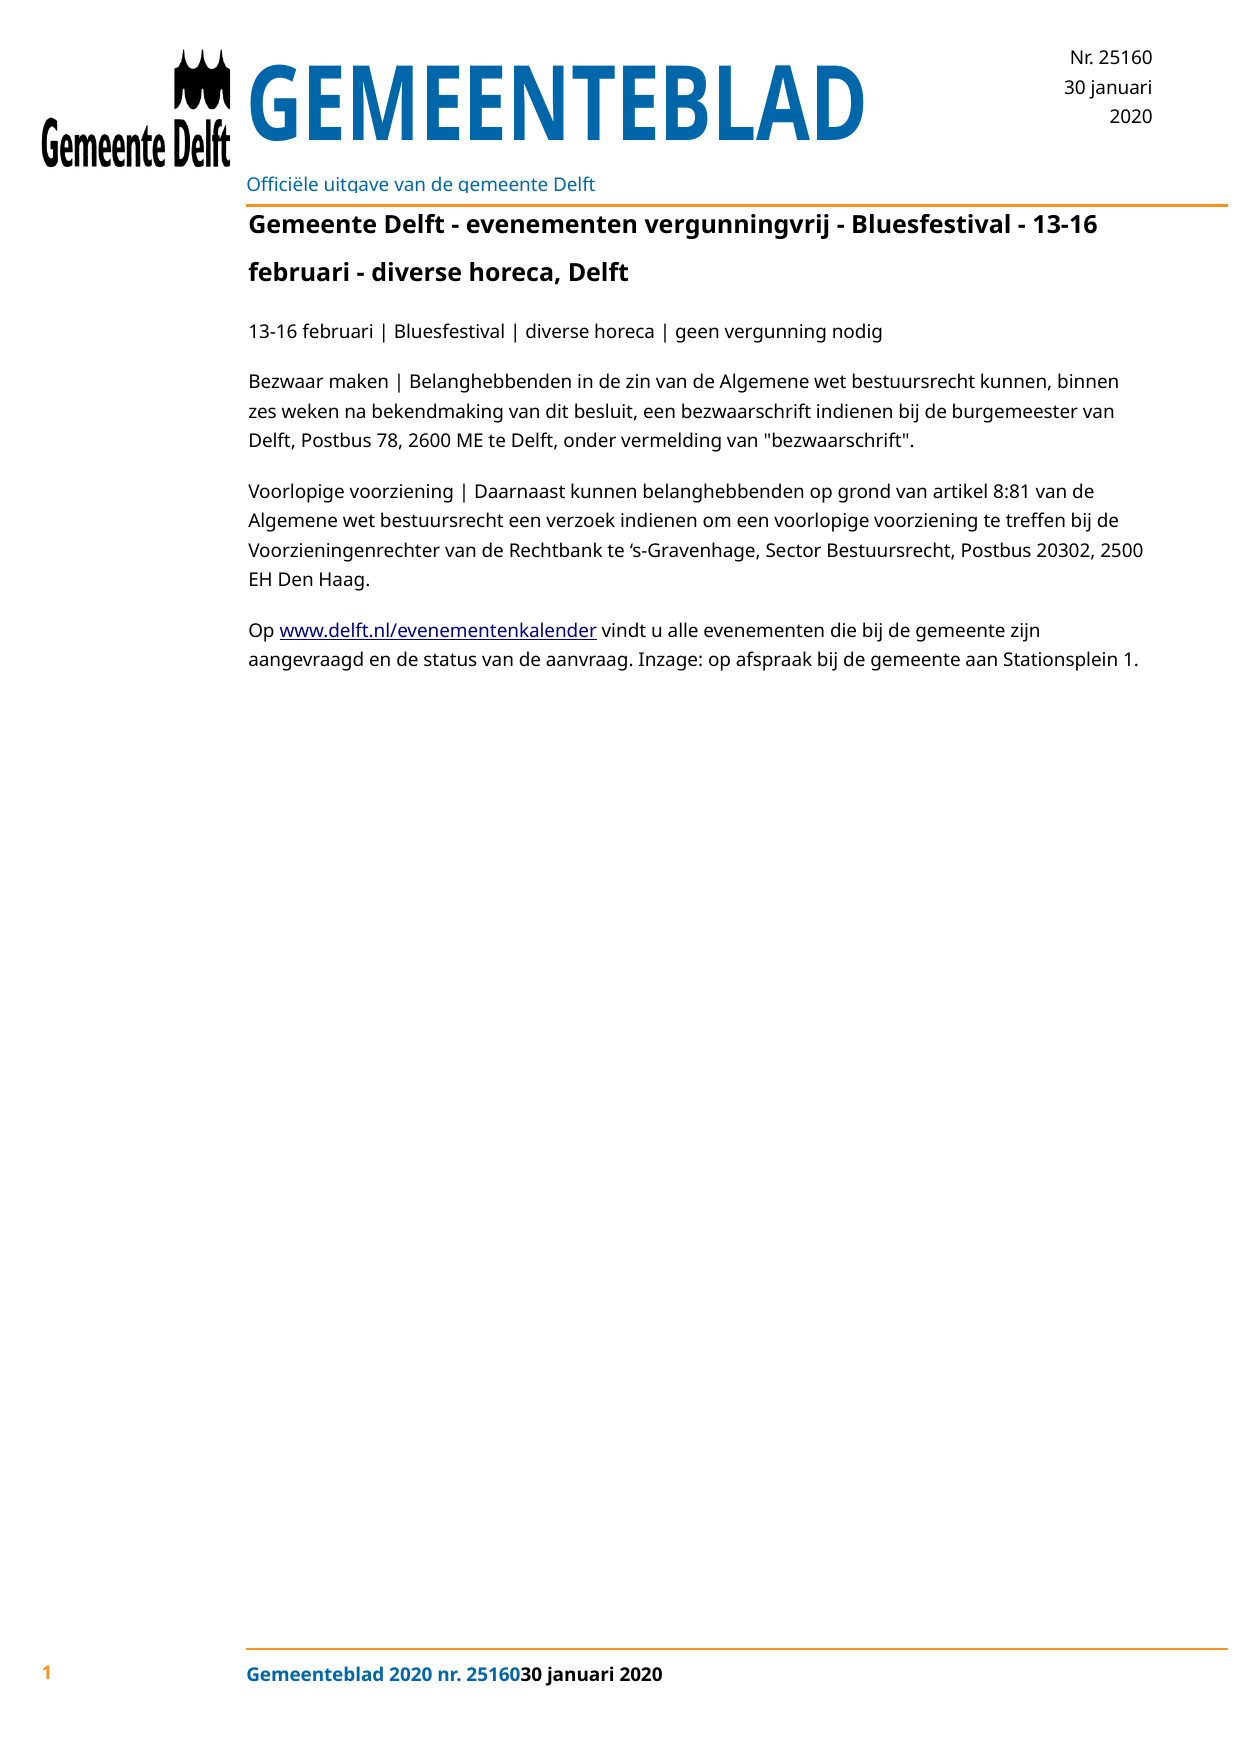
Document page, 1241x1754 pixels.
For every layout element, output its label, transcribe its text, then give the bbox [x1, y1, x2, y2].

text Voorlopige voorziening | Daarnaast kunnen belanghebbenden op grond van artikel 8:81 van de Algemene wet bestuursrecht een verzoek indienen om een voorlopige voorziening te treffen bij de Voorzieningenrechter van de Rechtbank te ‘s-Gravenhage, Sector Bestuursrecht, Postbus 20302, 2500 EH Den Haag. [248, 478, 1152, 592]
picture [41, 47, 231, 172]
text Gemeente Delft - evenementen vergunningvrij - Bluesfestival - 13-16 februari - diverse horeca, Delft [248, 207, 1152, 288]
text Op www.delft.nl/evenementenkalender vindt u alle evenementen die bij de gemeente zijn aangevraagd en de status van de aanvraag. Inzage: op afspraak bij de gemeente aan Stationsplein 1. [248, 617, 1152, 672]
text Bezwaar maken | Belanghebbenden in de zin van de Algemene wet bestuursrecht kunnen, binnen zes weken na bekendmaking van dit besluit, een bezwaarschrift indienen bij de burgemeester van Delft, Postbus 78, 2600 ME te Delft, onder vermelding van "bezwaarschrift". [248, 368, 1152, 453]
text 13-16 februari | Bluesfestival | diverse horeca | geen vergunning nodig [248, 318, 1152, 344]
